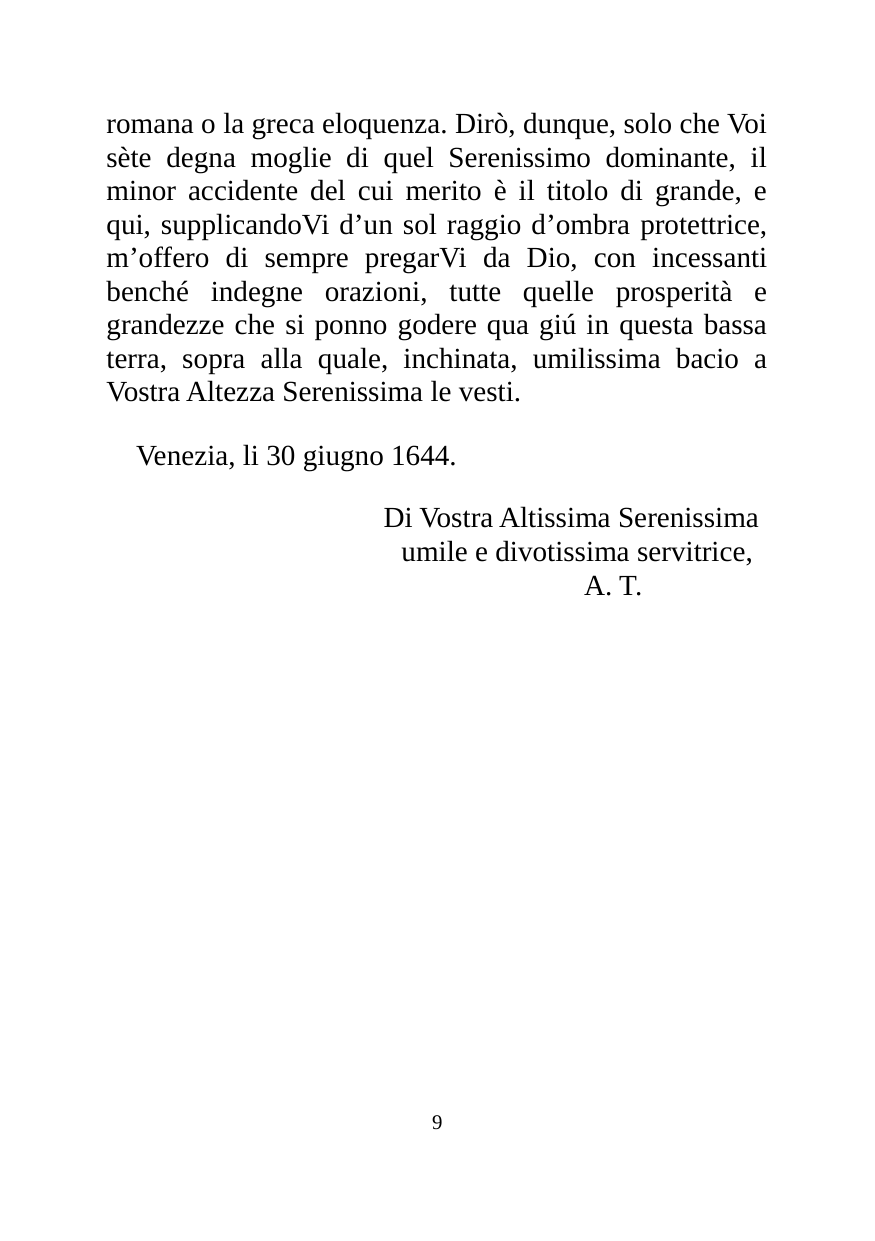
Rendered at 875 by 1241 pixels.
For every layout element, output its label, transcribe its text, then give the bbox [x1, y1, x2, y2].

text romana o la greca eloquenza. Dirò, dunque, solo che Voi sète degna moglie di quel Serenissimo dominante, il minor accidente del cui merito è il titolo di grande, e qui, supplicandoVi d’un sol raggio d’ombra protettrice, m’offero di sempre pregarVi da Dio, con incessanti benché indegne orazioni, tutte quelle prosperità e grandezze che si ponno godere qua giú in questa bassa terra, sopra alla quale, inchinata, umilissima bacio a Vostra Altezza Serenissima le vesti. [106, 106, 768, 408]
text Di Vostra Altissima Serenissima [345, 501, 768, 534]
text umile e divotissima servitrice, [357, 534, 768, 568]
text Venezia, li 30 giugno 1644. [106, 438, 768, 471]
text A. T. [428, 568, 768, 601]
